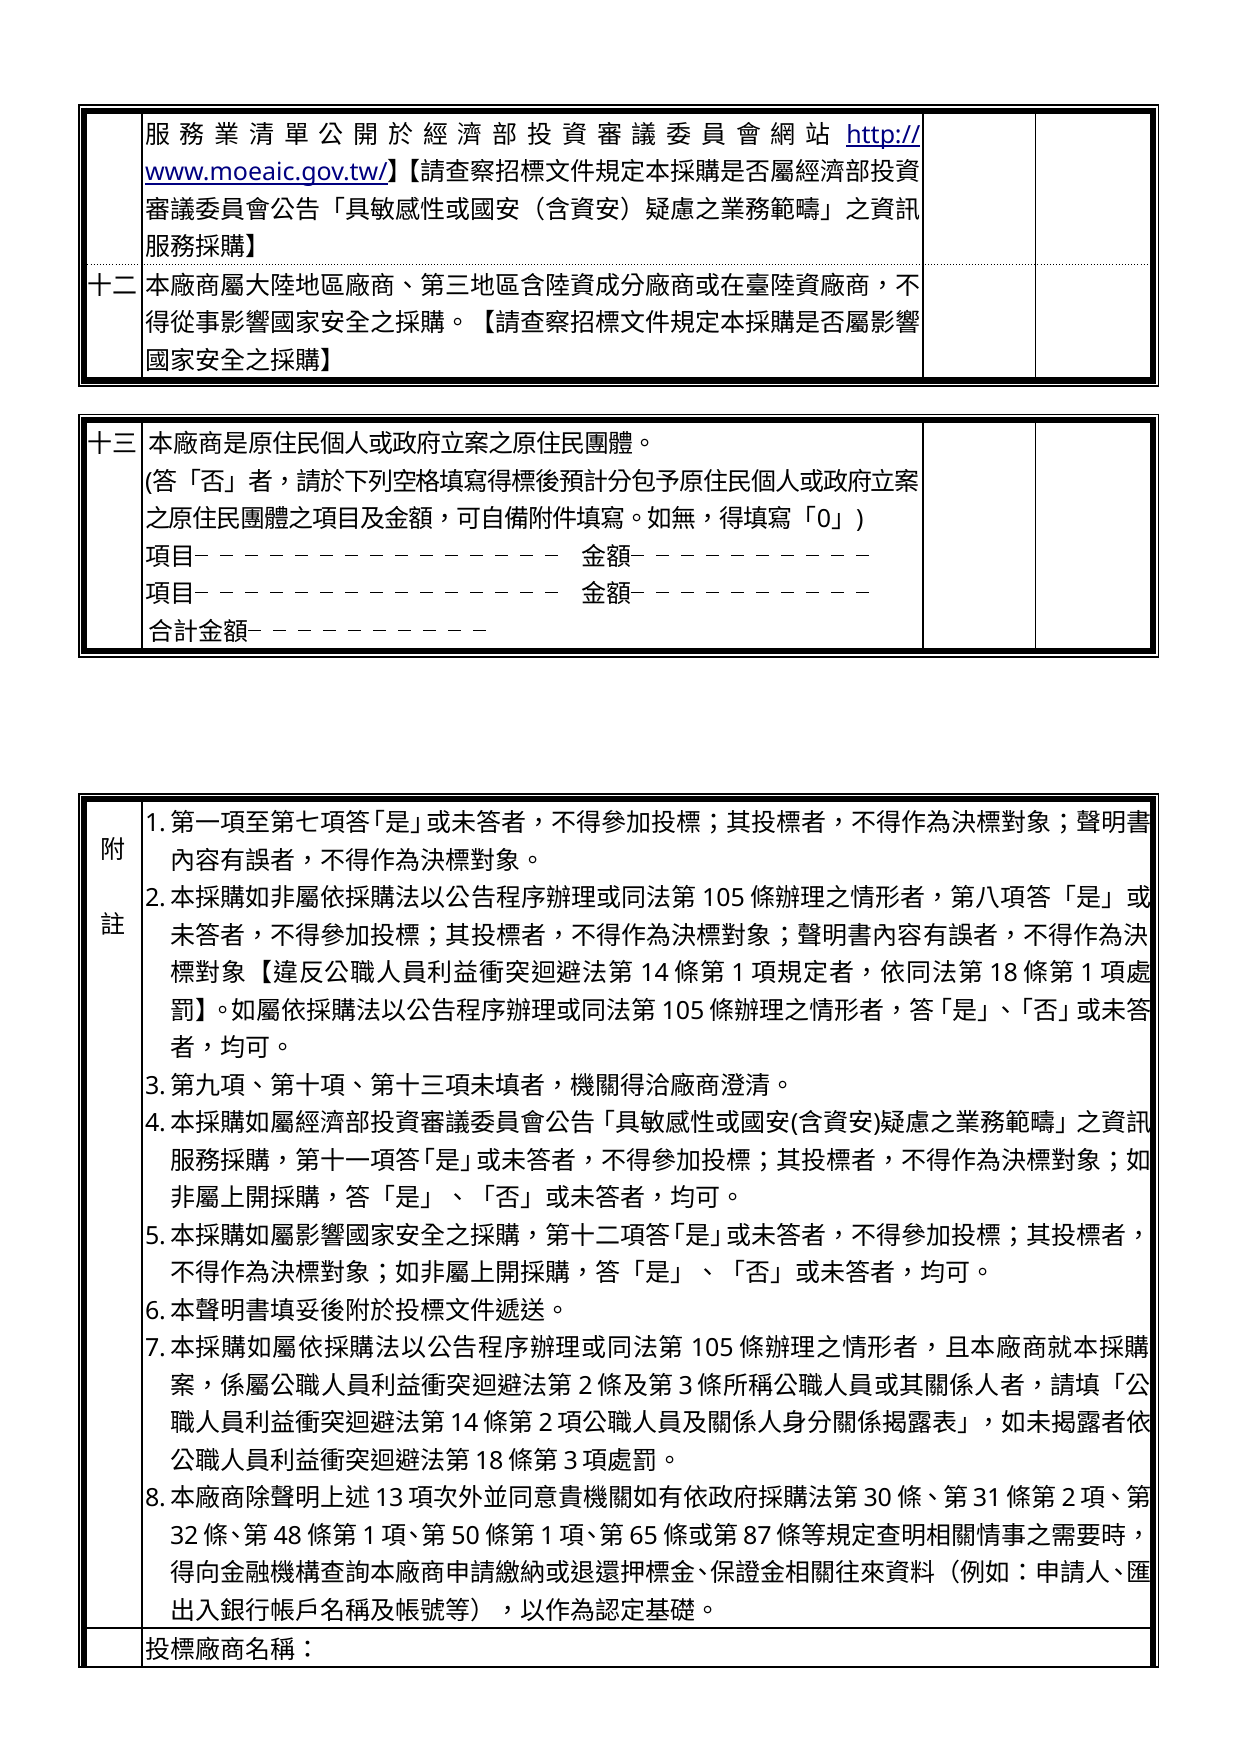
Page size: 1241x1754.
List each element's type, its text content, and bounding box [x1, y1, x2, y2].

table_header [924, 423, 1035, 648]
table_cell 投標廠商名稱： [143, 1629, 1150, 1666]
table_header 十一 [87, 114, 141, 264]
table_cell 本廠商屬大陸地區廠商、第三地區含陸資成分廠商或在臺陸資廠商，不得從事影響國家安全之採購。【請查察招標文件規定本採購是否屬影響國家安全之採購】 [143, 264, 922, 377]
table_header [1036, 423, 1150, 648]
table_header 十三 [87, 423, 141, 648]
table_header 第一項至第七項答「是」或未答者，不得參加投標；其投標者，不得作為決標對象；聲明書內容有誤者，不得作為決標對象。 本採購如非屬依採購法以公告程序辦理或同法第105條辦理之情形者，第八項答「是」或未答者，不得參加投標；其投標者，不得作為決標對象；聲明書內容有誤者，不得作為決標對象【違反公職人員利益衝突迴避法第14條第1項規定者，依同法第18條第1項處罰】。如屬依採購法以公告程序辦理或同法第105條辦理之情形者，答「是」、「否」或未答者，均可。 第九項、第十項、第十三項未填者，機關得洽廠商澄清。 本採購如屬經濟部投資審議委員會公告「具敏感性或國安(含資安)疑慮之業務範疇」之資訊服務採購，第十一項答「是」或未答者，不得參加投標；其投標者，不得作為決標對象；如非屬上開採購，答「是」、「否」或未答者，均可。 本採購如屬影響國家安全之採購，第十二項答「是」或未答者，不得參加投標；其投標者，不得作為決標對象；如非屬上開採購，答「是」、「否」或未答者，均可。 本聲明書填妥後附於投標文件遞送。 本採購如屬依採購法以公告程序辦理或同法第105條辦理之情形者，且本廠商就本採購案，係屬公職人員利益衝突迴避法第2條及第3條所稱公職人員或其關係人者，請填「公職人員利益衝突迴避法第14條第2項公職人員及關係人身分關係揭露表」，如未揭露者依公職人員利益衝突迴避法第18條第3項處罰。 本廠商除聲明上述13項次外並同意貴機關如有依政府採購法第30條、第31條第2項、第32條、第48條第1項、第50條第1項、第65條或第87條等規定查明相關情事之需要時，得向金融機構查詢本廠商申請繳納或退還押標金、保證金相關往來資料（例如：申請人、匯出入銀行帳戶名稱及帳號等），以作為認定基礎。 [143, 802, 1150, 1627]
table_header 本廠商屬大陸地區廠商、第三地區含陸資成分廠商或經濟部投資審議委員會公告之陸資資訊服務業者，不得從事經濟部投資審議委員會公告之「具敏感性或國安(含資安)疑慮之業務範疇」。【上開業務範疇及陸資資訊服務業清單公開於經濟部投資審議委員會網站http://www.moeaic.gov.tw/】【請查察招標文件規定本採購是否屬經濟部投資審議委員會公告「具敏感性或國安（含資安）疑慮之業務範疇」之資訊服務採購】 [143, 114, 922, 264]
table_header 本廠商是原住民個人或政府立案之原住民團體。 (答「否」者，請於下列空格填寫得標後預計分包予原住民個人或政府立案之原住民團體之項目及金額，可自備附件填寫。如無，得填寫「0」) 項目╴╴╴╴╴╴╴╴╴╴╴╴╴╴╴ 金額╴╴╴╴╴╴╴╴╴╴ 項目╴╴╴╴╴╴╴╴╴╴╴╴╴╴╴ 金額╴╴╴╴╴╴╴╴╴╴ 合計金額╴╴╴╴╴╴╴╴╴╴ [143, 423, 922, 648]
table_header [924, 114, 1035, 264]
table_cell [1036, 264, 1150, 377]
table_header [1036, 114, 1150, 264]
table_header 附 註 [87, 802, 141, 1627]
table_cell 十二 [87, 264, 141, 377]
table_cell [924, 264, 1035, 377]
table_cell [87, 1629, 141, 1666]
